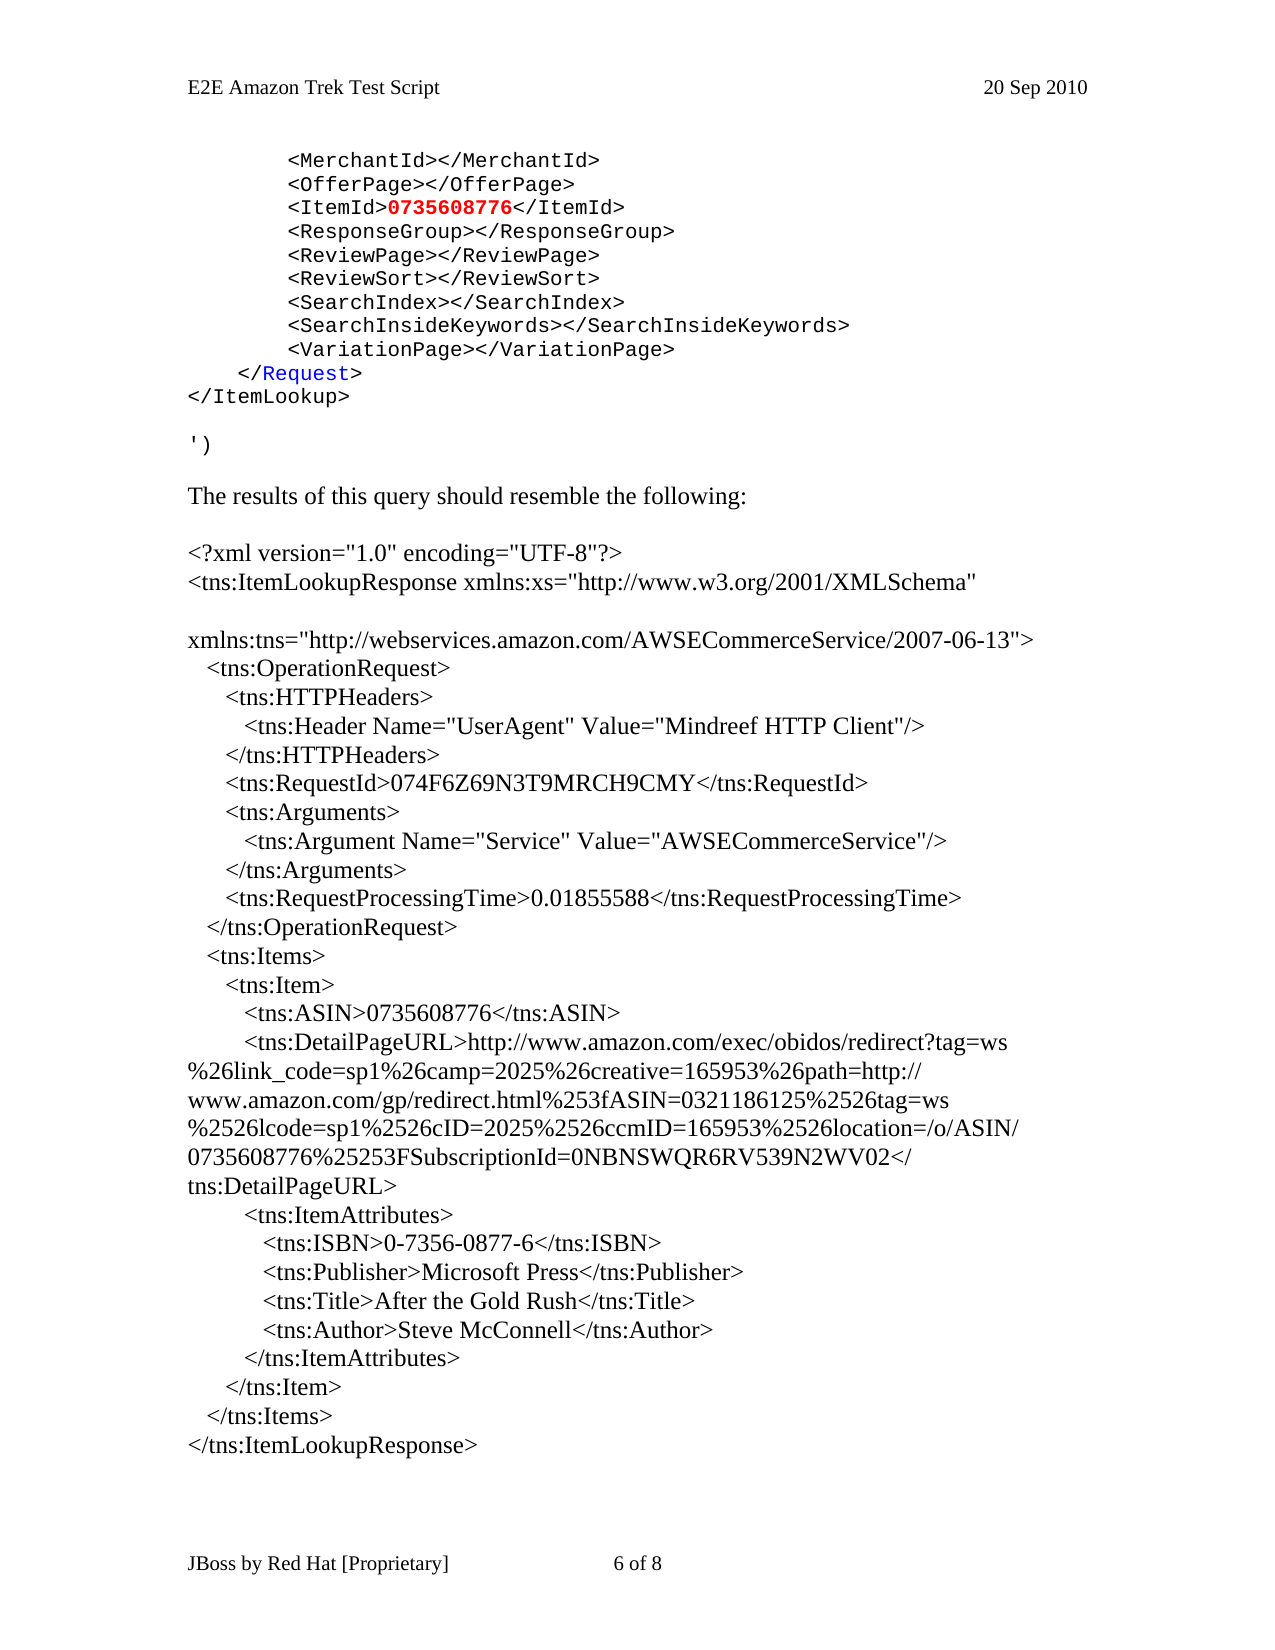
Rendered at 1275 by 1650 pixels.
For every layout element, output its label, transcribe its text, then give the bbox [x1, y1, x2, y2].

text <tns:ItemLookupResponse xmlns:xs="http://www.w3.org/2001/XMLSchema" [187, 567, 1087, 596]
text <?xml version="1.0" encoding="UTF-8"?> [187, 538, 1087, 567]
text <VariationPage></VariationPage> [187, 339, 1087, 363]
text <tns:Author>Steve McConnell</tns:Author> [187, 1315, 1087, 1343]
text <tns:Item> [187, 970, 1087, 998]
text <tns:Items> [187, 941, 1087, 970]
text <tns:Publisher>Microsoft Press</tns:Publisher> [187, 1257, 1087, 1286]
text <tns:RequestId>074F6Z69N3T9MRCH9CMY</tns:RequestId> [187, 768, 1087, 797]
text <tns:Title>After the Gold Rush</tns:Title> [187, 1286, 1087, 1315]
text <ReviewSort></ReviewSort> [187, 268, 1087, 292]
text </ItemLookup> [187, 386, 1087, 410]
text <tns:ItemAttributes> [187, 1200, 1087, 1228]
text <tns:ISBN>0-7356-0877-6</tns:ISBN> [187, 1228, 1087, 1257]
text <ReviewPage></ReviewPage> [187, 244, 1087, 268]
text <ResponseGroup></ResponseGroup> [187, 221, 1087, 244]
text The results of this query should resemble the following: [187, 481, 1087, 510]
text <OfferPage></OfferPage> [187, 174, 1087, 197]
text xmlns:tns="http://webservices.amazon.com/AWSECommerceService/2007-06-13"> [187, 596, 1087, 653]
text <tns:Header Name="UserAgent" Value="Mindreef HTTP Client"/> [187, 711, 1087, 740]
text </tns:ItemLookupResponse> [187, 1430, 1087, 1458]
text <tns:ASIN>0735608776</tns:ASIN> [187, 998, 1087, 1027]
text <SearchIndex></SearchIndex> [187, 292, 1087, 316]
text <tns:OperationRequest> [187, 653, 1087, 682]
text <SearchInsideKeywords></SearchInsideKeywords> [187, 316, 1087, 339]
text </tns:HTTPHeaders> [187, 740, 1087, 768]
text </tns:Item> [187, 1372, 1087, 1401]
text <ItemId>0735608776</ItemId> [187, 197, 1087, 221]
text ') [187, 434, 1087, 457]
text <tns:RequestProcessingTime>0.01855588</tns:RequestProcessingTime> [187, 883, 1087, 912]
text <tns:HTTPHeaders> [187, 682, 1087, 711]
text <tns:Argument Name="Service" Value="AWSECommerceService"/> [187, 826, 1087, 855]
text <tns:Arguments> [187, 797, 1087, 826]
text </tns:Items> [187, 1401, 1087, 1430]
text </tns:OperationRequest> [187, 912, 1087, 941]
text </Request> [187, 363, 1087, 386]
text </tns:Arguments> [187, 855, 1087, 883]
text <MerchantId></MerchantId> [187, 150, 1087, 174]
text </tns:ItemAttributes> [187, 1343, 1087, 1372]
text <tns:DetailPageURL>http://www.amazon.com/exec/obidos/redirect?tag=ws%26link_code=sp1%26camp=2025%26creative=165953%26path=http://www.amazon.com/gp/redirect.html%253fASIN=0321186125%2526tag=ws%2526lcode=sp1%2526cID=2025%2526ccmID=165953%2526location=/o/ASIN/0735608776%25253FSubscriptionId=0NBNSWQR6RV539N2WV02</tns:DetailPageURL> [187, 1027, 1087, 1200]
